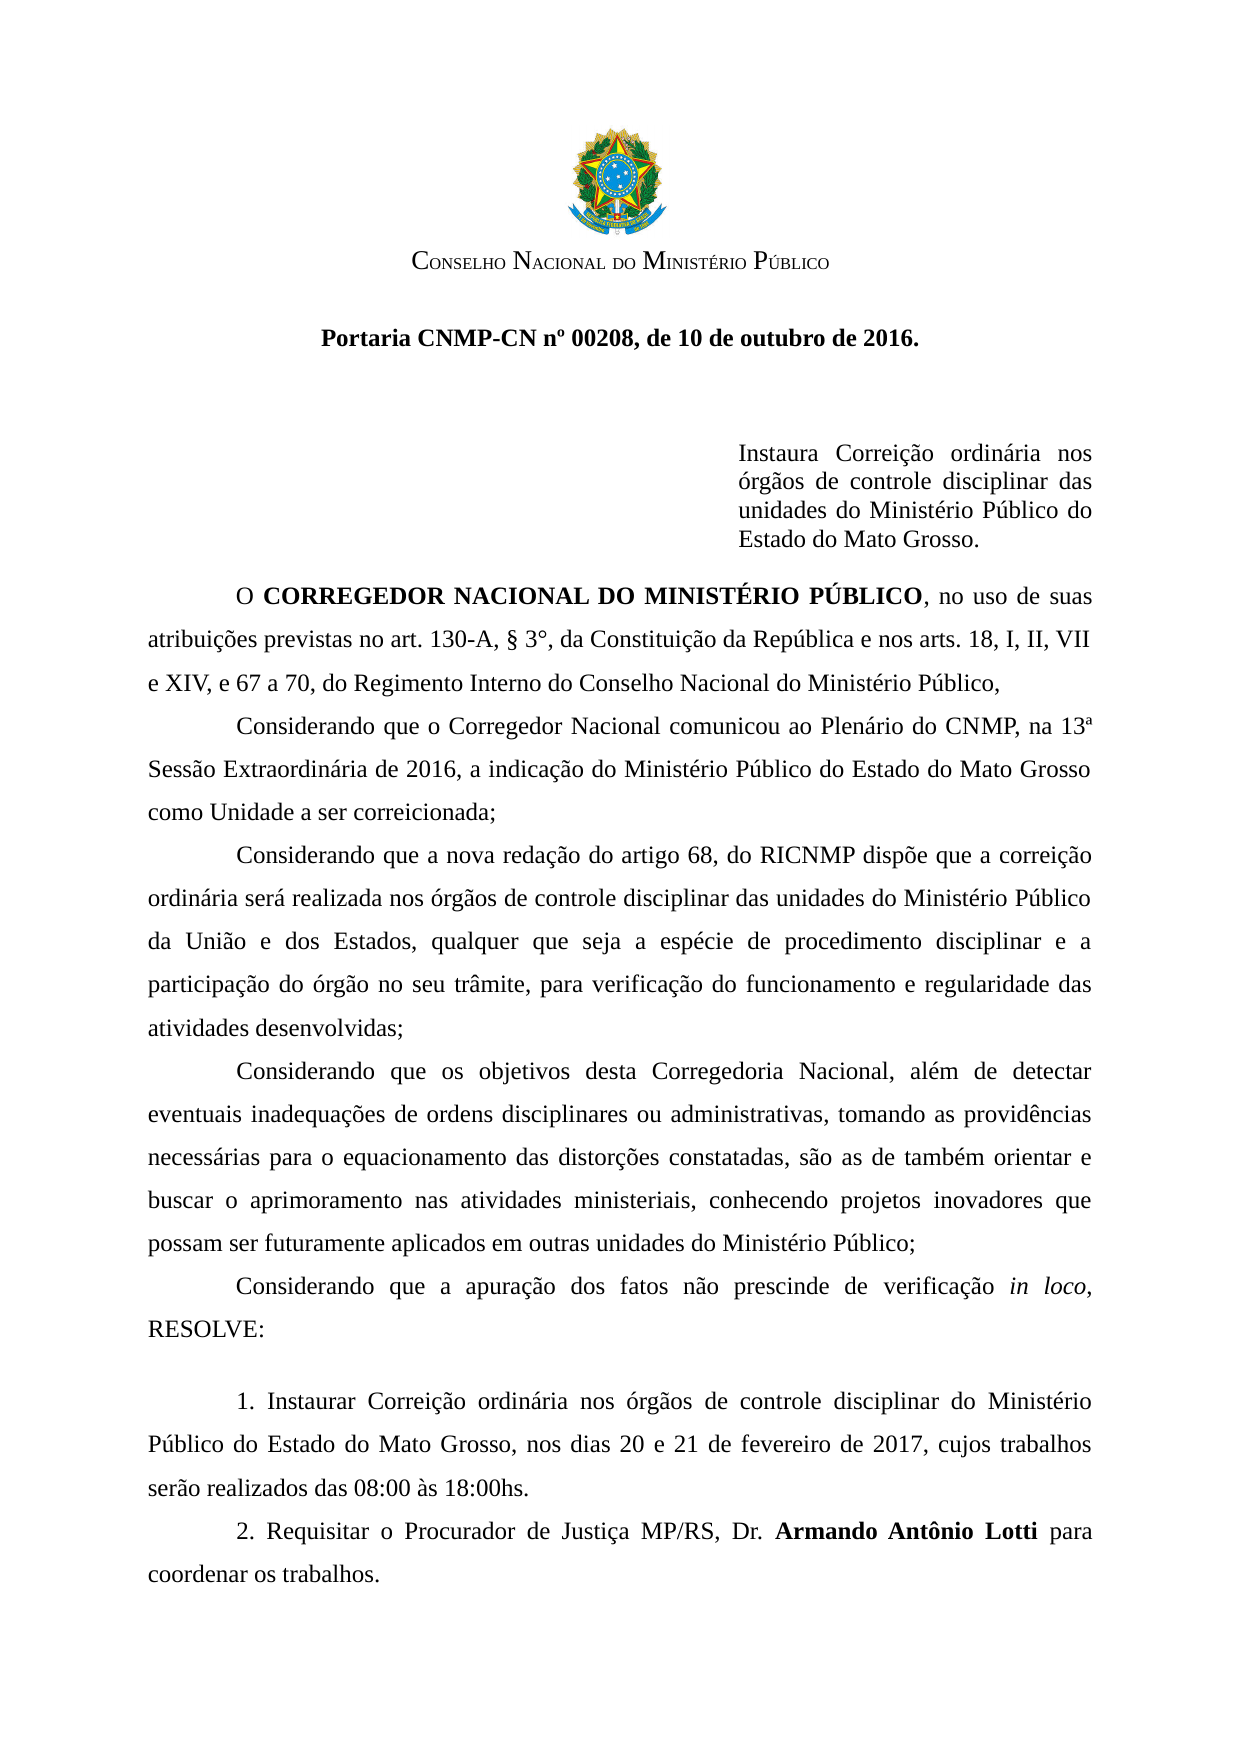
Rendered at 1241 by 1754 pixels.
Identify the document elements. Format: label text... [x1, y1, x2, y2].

text O CORREGEDOR NACIONAL DO MINISTÉRIO PÚBLICO, no uso de suas atribuições previstas no art. 130-A, § 3°, da Constituição da República e nos arts. 18, I, II, VII e XIV, e 67 a 70, do Regimento Interno do Conselho Nacional do Ministério Público, [148, 581, 1093, 696]
text 1. Instaurar Correição ordinária nos órgãos de controle disciplinar do Ministério Público do Estado do Mato Grosso, nos dias 20 e 21 de fevereiro de 2017, cujos trabalhos serão realizados das 08:00 às 18:00hs. [148, 1386, 1093, 1501]
text Considerando que a nova redação do artigo 68, do RICNMP dispõe que a correição ordinária será realizada nos órgãos de controle disciplinar das unidades do Ministério Público da União e dos Estados, qualquer que seja a espécie de procedimento disciplinar e a participação do órgão no seu trâmite, para verificação do funcionamento e regularidade das atividades desenvolvidas; [148, 840, 1093, 1041]
text Considerando que a apuração dos fatos não prescinde de verificação in loco, RESOLVE: [148, 1271, 1093, 1343]
text Considerando que os objetivos desta Corregedoria Nacional, além de detectar eventuais inadequações de ordens disciplinares ou administrativas, tomando as providências necessárias para o equacionamento das distorções constatadas, são as de também orientar e buscar o aprimoramento nas atividades ministeriais, conhecendo projetos inovadores que possam ser futuramente aplicados em outras unidades do Ministério Público; [148, 1056, 1093, 1257]
text Instaura Correição ordinária nos órgãos de controle disciplinar das unidades do Ministério Público do Estado do Mato Grosso. [738, 438, 1093, 553]
text 2. Requisitar o Procurador de Justiça MP/RS, Dr. Armando Antônio Lotti para coordenar os trabalhos. [148, 1516, 1093, 1588]
text Portaria CNMP-CN nº 00208, de 10 de outubro de 2016. [148, 323, 1093, 351]
text Considerando que o Corregedor Nacional comunicou ao Plenário do CNMP, na 13ª Sessão Extraordinária de 2016, a indicação do Ministério Público do Estado do Mato Grosso como Unidade a ser correicionada; [148, 711, 1093, 826]
